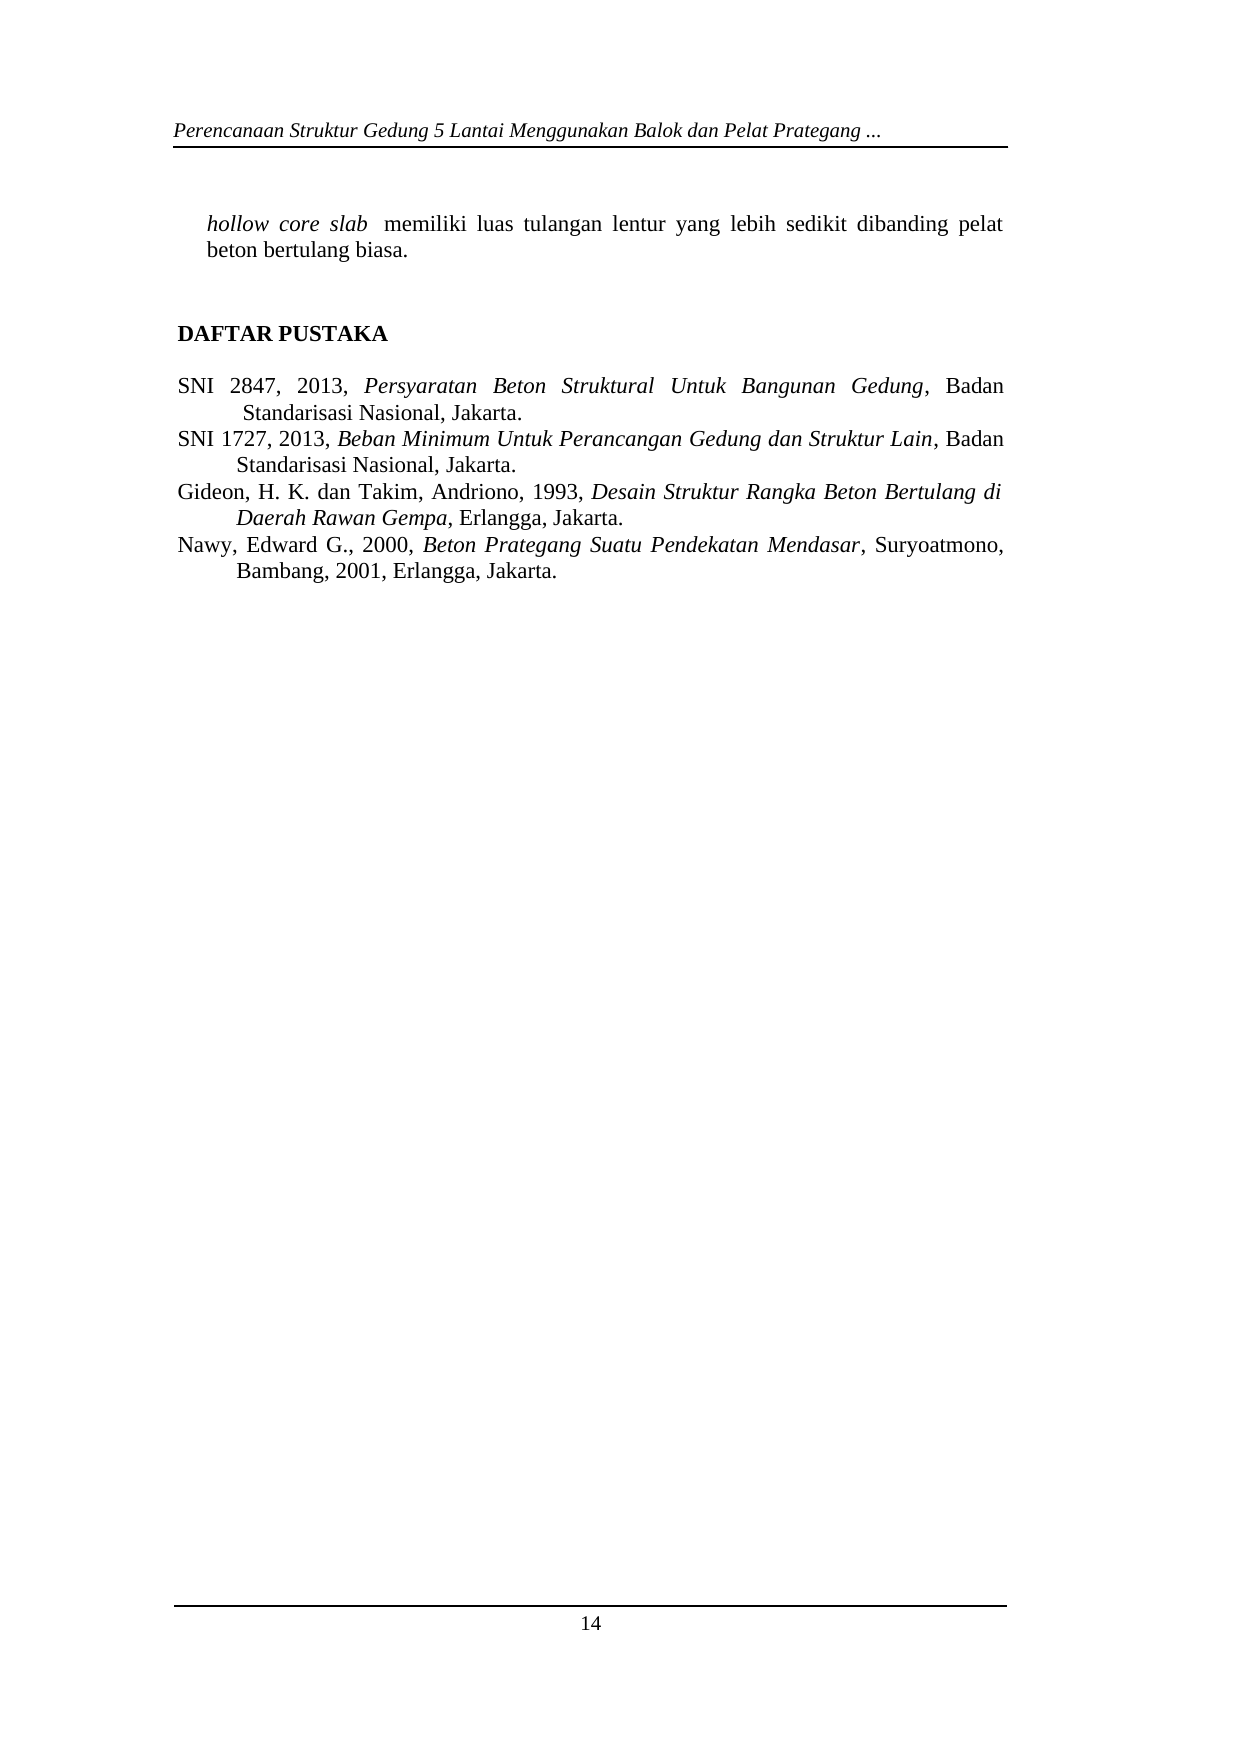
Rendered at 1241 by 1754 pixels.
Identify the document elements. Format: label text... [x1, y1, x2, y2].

text SNI 2847, 2013, Persyaratan Beton Struktural Untuk Bangunan Gedung, Badan Standarisasi Nasional, Jakarta. [177, 372, 1004, 425]
text DAFTAR PUSTAKA [177, 320, 1004, 346]
text SNI 1727, 2013, Beban Minimum Untuk Perancangan Gedung dan Struktur Lain, Badan Standarisasi Nasional, Jakarta. [177, 425, 1004, 478]
list hollow core slab memiliki luas tulangan lentur yang lebih sedikit dibanding pelat beton bertulang biasa. [177, 209, 1004, 262]
text Gideon, H. K. dan Takim, Andriono, 1993, Desain Struktur Rangka Beton Bertulang di Daerah Rawan Gempa, Erlangga, Jakarta. [177, 478, 1004, 531]
text Nawy, Edward G., 2000, Beton Prategang Suatu Pendekatan Mendasar, Suryoatmono, Bambang, 2001, Erlangga, Jakarta. [177, 531, 1004, 583]
